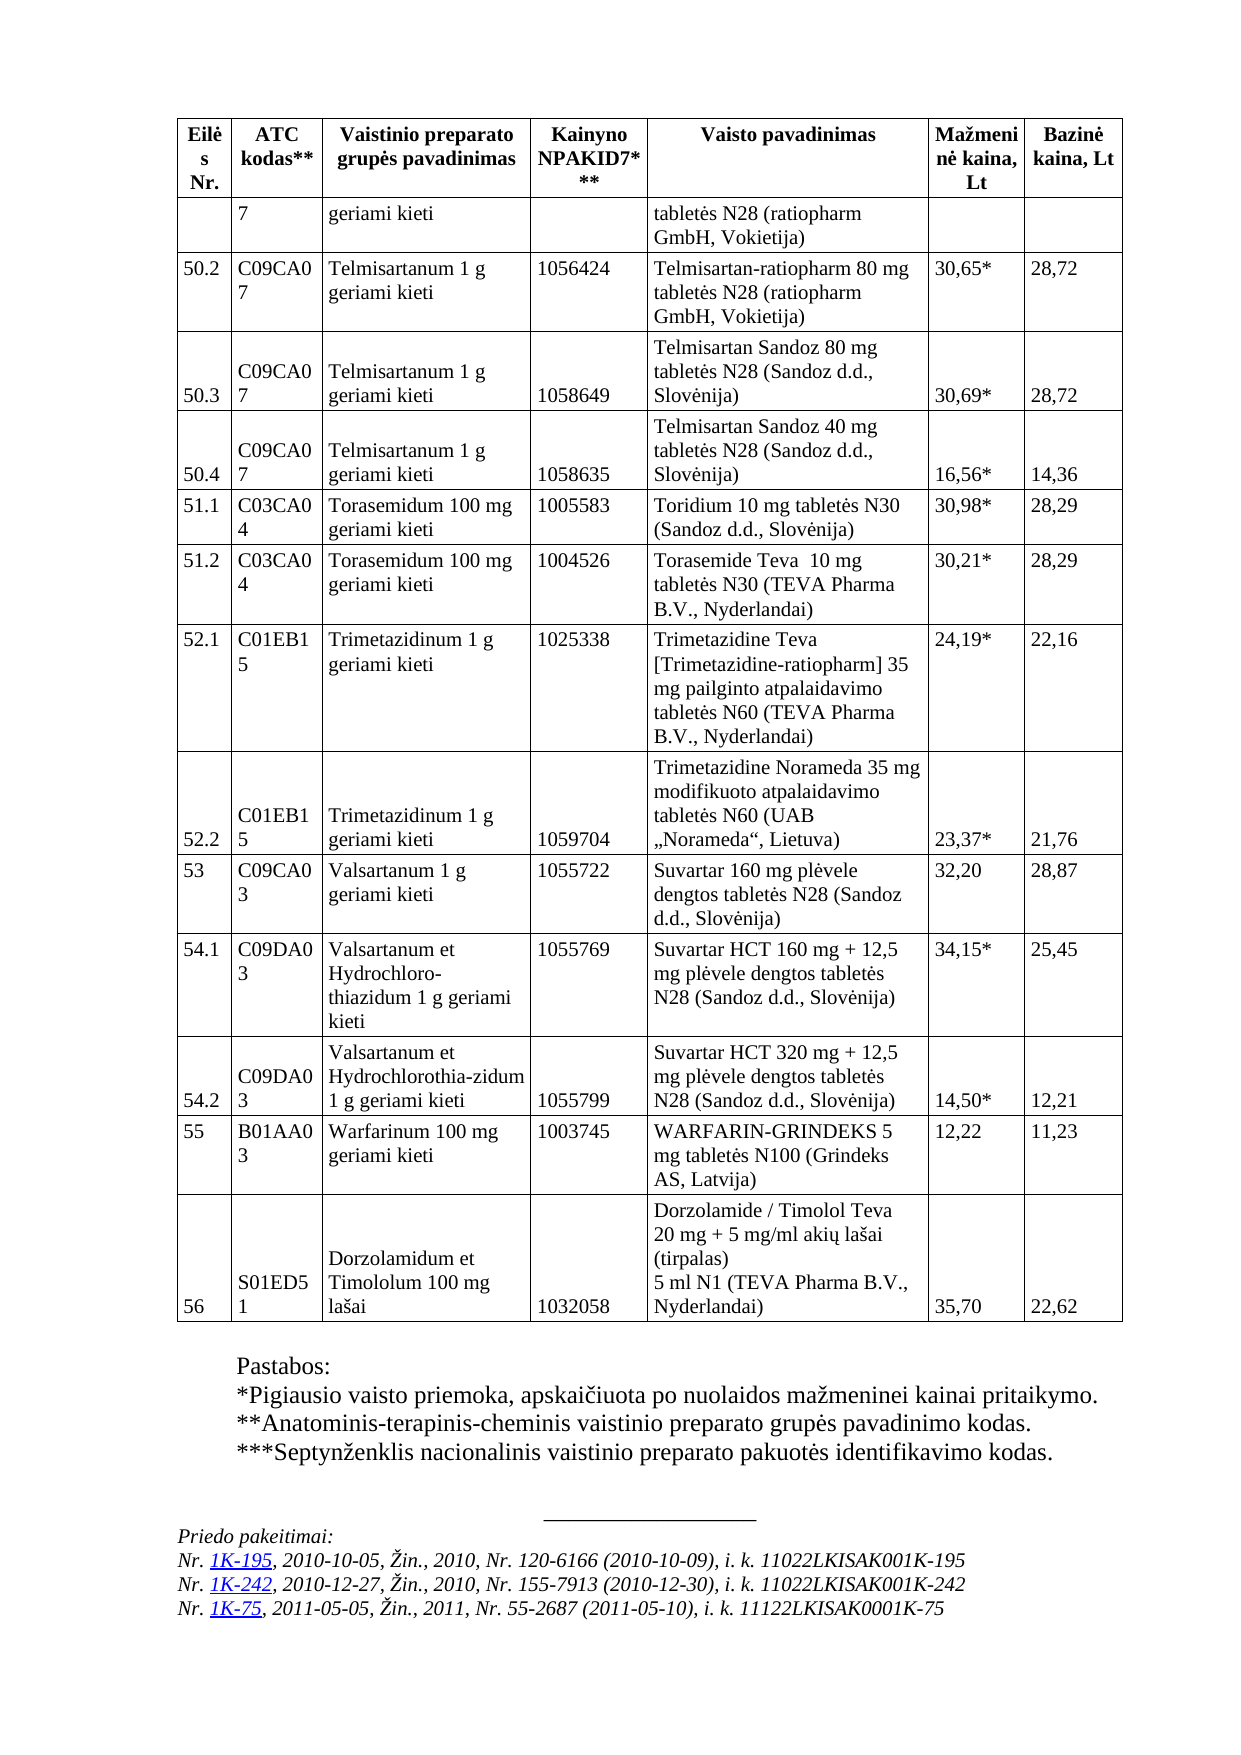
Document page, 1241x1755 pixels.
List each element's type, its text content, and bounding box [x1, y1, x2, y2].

table_cell [1025, 198, 1122, 252]
table_cell 1004526 [531, 545, 647, 623]
table_cell Dorzolamide / Timolol Teva 20 mg + 5 mg/ml akių lašai (tirpalas) 5 ml N1 (TEVA Pharma B.V., Nyderlandai) [648, 1195, 928, 1321]
table_header Vaistinio preparato grupės pavadinimas [323, 119, 530, 197]
table_cell 30,69* [929, 332, 1024, 410]
table_cell 1055799 [531, 1037, 647, 1115]
table_cell Telmisartanum 1 g geriami kieti [323, 332, 530, 410]
table_cell 32,20 [929, 855, 1024, 933]
table_cell C03CA04 [232, 490, 322, 544]
table_cell 22,62 [1025, 1195, 1122, 1321]
table_cell C09CA07 [232, 332, 322, 410]
table_cell 53 [178, 855, 231, 933]
text ***Septynženklis nacionalinis vaistinio preparato pakuotės identifikavimo kodas. [177, 1437, 1122, 1466]
table_cell Valsartanum et Hydrochloro- thiazidum 1 g geriami kieti [323, 934, 530, 1036]
table_cell [531, 198, 647, 252]
table_cell C09DA03 [232, 1037, 322, 1115]
table_cell 16,56* [929, 411, 1024, 489]
text Nr. 1K-75, 2011-05-05, Žin., 2011, Nr. 55-2687 (2011-05-10), i. k. 11122LKISAK0001K-75 [177, 1596, 1122, 1620]
table_cell 55 [178, 1116, 231, 1194]
table_cell Trimetazidine Norameda 35 mg modifikuoto atpalaidavimo tabletės N60 (UAB „Norameda“, Lietuva) [648, 752, 928, 854]
table_cell 35,70 [929, 1195, 1024, 1321]
table_cell Torasemidum 100 mg geriami kieti [323, 545, 530, 623]
table_cell 1058649 [531, 332, 647, 410]
table_cell Warfarinum 100 mg geriami kieti [323, 1116, 530, 1194]
table_cell 14,50* [929, 1037, 1024, 1115]
table_cell Valsartanum 1 g geriami kieti [323, 855, 530, 933]
table_cell 34,15* [929, 934, 1024, 1036]
table_cell 30,21* [929, 545, 1024, 623]
table_cell Telmisartanum 1 g geriami kieti [323, 411, 530, 489]
table_cell 56 [178, 1195, 231, 1321]
table_cell Telmisartanum 1 g geriami kieti [323, 253, 530, 331]
table_cell 23,37* [929, 752, 1024, 854]
table_cell Valsartanum et Hydrochlorothia-zidum 1 g geriami kieti [323, 1037, 530, 1115]
table_cell 28,72 [1025, 253, 1122, 331]
table_cell Torasemide Teva 10 mg tabletės N30 (TEVA Pharma B.V., Nyderlandai) [648, 545, 928, 623]
table_cell [929, 198, 1024, 252]
table_cell Suvartar HCT 160 mg + 12,5 mg plėvele dengtos tabletės N28 (Sandoz d.d., Slovėnija) [648, 934, 928, 1036]
table_cell 12,21 [1025, 1037, 1122, 1115]
text Priedo pakeitimai: [177, 1523, 1122, 1548]
table_cell 52.1 [178, 625, 231, 751]
table_cell 28,87 [1025, 855, 1122, 933]
table_cell 1059704 [531, 752, 647, 854]
text Nr. 1K-195, 2010-10-05, Žin., 2010, Nr. 120-6166 (2010-10-09), i. k. 11022LKISAK001K-195 [177, 1548, 1122, 1572]
table_cell [178, 198, 231, 252]
table_cell Telmisartan-ratiopharm 80 mg tabletės N28 (ratiopharm GmbH, Vokietija) [648, 253, 928, 331]
table_cell 52.2 [178, 752, 231, 854]
table_cell Torasemidum 100 mg geriami kieti [323, 490, 530, 544]
text Pastabos: [177, 1351, 1122, 1380]
table_cell 1058635 [531, 411, 647, 489]
table_cell geriami kieti [323, 198, 530, 252]
table_cell 54.2 [178, 1037, 231, 1115]
table_cell 11,23 [1025, 1116, 1122, 1194]
table_cell Dorzolamidum et Timololum 100 mg lašai [323, 1195, 530, 1321]
table_header ATC kodas** [232, 119, 322, 197]
table_cell Trimetazidinum 1 g geriami kieti [323, 752, 530, 854]
table_cell 25,45 [1025, 934, 1122, 1036]
table_cell 12,22 [929, 1116, 1024, 1194]
table_cell 51.1 [178, 490, 231, 544]
table_cell 1003745 [531, 1116, 647, 1194]
table_cell 1055722 [531, 855, 647, 933]
table_cell B01AA03 [232, 1116, 322, 1194]
table_cell 14,36 [1025, 411, 1122, 489]
table_cell C01EB15 [232, 625, 322, 751]
table_cell Suvartar 160 mg plėvele dengtos tabletės N28 (Sandoz d.d., Slovėnija) [648, 855, 928, 933]
table_cell Toridium 10 mg tabletės N30 (Sandoz d.d., Slovėnija) [648, 490, 928, 544]
table_cell Telmisartan Sandoz 40 mg tabletės N28 (Sandoz d.d., Slovėnija) [648, 411, 928, 489]
text *Pigiausio vaisto priemoka, apskaičiuota po nuolaidos mažmeninei kainai pritaikymo. [177, 1380, 1122, 1408]
table_cell C09CA07 [232, 411, 322, 489]
text Nr. 1K-242, 2010-12-27, Žin., 2010, Nr. 155-7913 (2010-12-30), i. k. 11022LKISAK001K-242 [177, 1572, 1122, 1596]
table_cell 1032058 [531, 1195, 647, 1321]
table_cell 28,72 [1025, 332, 1122, 410]
table_cell 22,16 [1025, 625, 1122, 751]
text _________________ [177, 1495, 1122, 1523]
table_cell Trimetazidine Teva [Trimetazidine-ratiopharm] 35 mg pailginto atpalaidavimo tabletės N60 (TEVA Pharma B.V., Nyderlandai) [648, 625, 928, 751]
table_cell Telmisartan Sandoz 80 mg tabletės N28 (Sandoz d.d., Slovėnija) [648, 332, 928, 410]
table_cell 50.3 [178, 332, 231, 410]
table_cell 50.4 [178, 411, 231, 489]
table_cell WARFARIN-GRINDEKS 5 mg tabletės N100 (Grindeks AS, Latvija) [648, 1116, 928, 1194]
table_cell 7 [232, 198, 322, 252]
table_cell 28,29 [1025, 545, 1122, 623]
table_cell 28,29 [1025, 490, 1122, 544]
table_header Mažmeninė kaina, Lt [929, 119, 1024, 197]
table_header Kainyno NPAKID7*** [531, 119, 647, 197]
table_header Vaisto pavadinimas [648, 119, 928, 197]
table_cell 54.1 [178, 934, 231, 1036]
table_header Eilės Nr. [178, 119, 231, 197]
table_cell C09CA07 [232, 253, 322, 331]
table_cell 24,19* [929, 625, 1024, 751]
table_cell Trimetazidinum 1 g geriami kieti [323, 625, 530, 751]
table_cell C01EB15 [232, 752, 322, 854]
table_cell 51.2 [178, 545, 231, 623]
table_cell tabletės N28 (ratiopharm GmbH, Vokietija) [648, 198, 928, 252]
table_cell 1025338 [531, 625, 647, 751]
table_cell S01ED51 [232, 1195, 322, 1321]
table_cell 1005583 [531, 490, 647, 544]
table_cell 21,76 [1025, 752, 1122, 854]
table_cell 50.2 [178, 253, 231, 331]
text **Anatominis-terapinis-cheminis vaistinio preparato grupės pavadinimo kodas. [177, 1408, 1122, 1437]
table_header Bazinė kaina, Lt [1025, 119, 1122, 197]
table_cell C03CA04 [232, 545, 322, 623]
table_cell 30,98* [929, 490, 1024, 544]
table_cell 30,65* [929, 253, 1024, 331]
table_cell 1056424 [531, 253, 647, 331]
table_cell 1055769 [531, 934, 647, 1036]
table_cell Suvartar HCT 320 mg + 12,5 mg plėvele dengtos tabletės N28 (Sandoz d.d., Slovėnija) [648, 1037, 928, 1115]
table_cell C09DA03 [232, 934, 322, 1036]
table_cell C09CA03 [232, 855, 322, 933]
